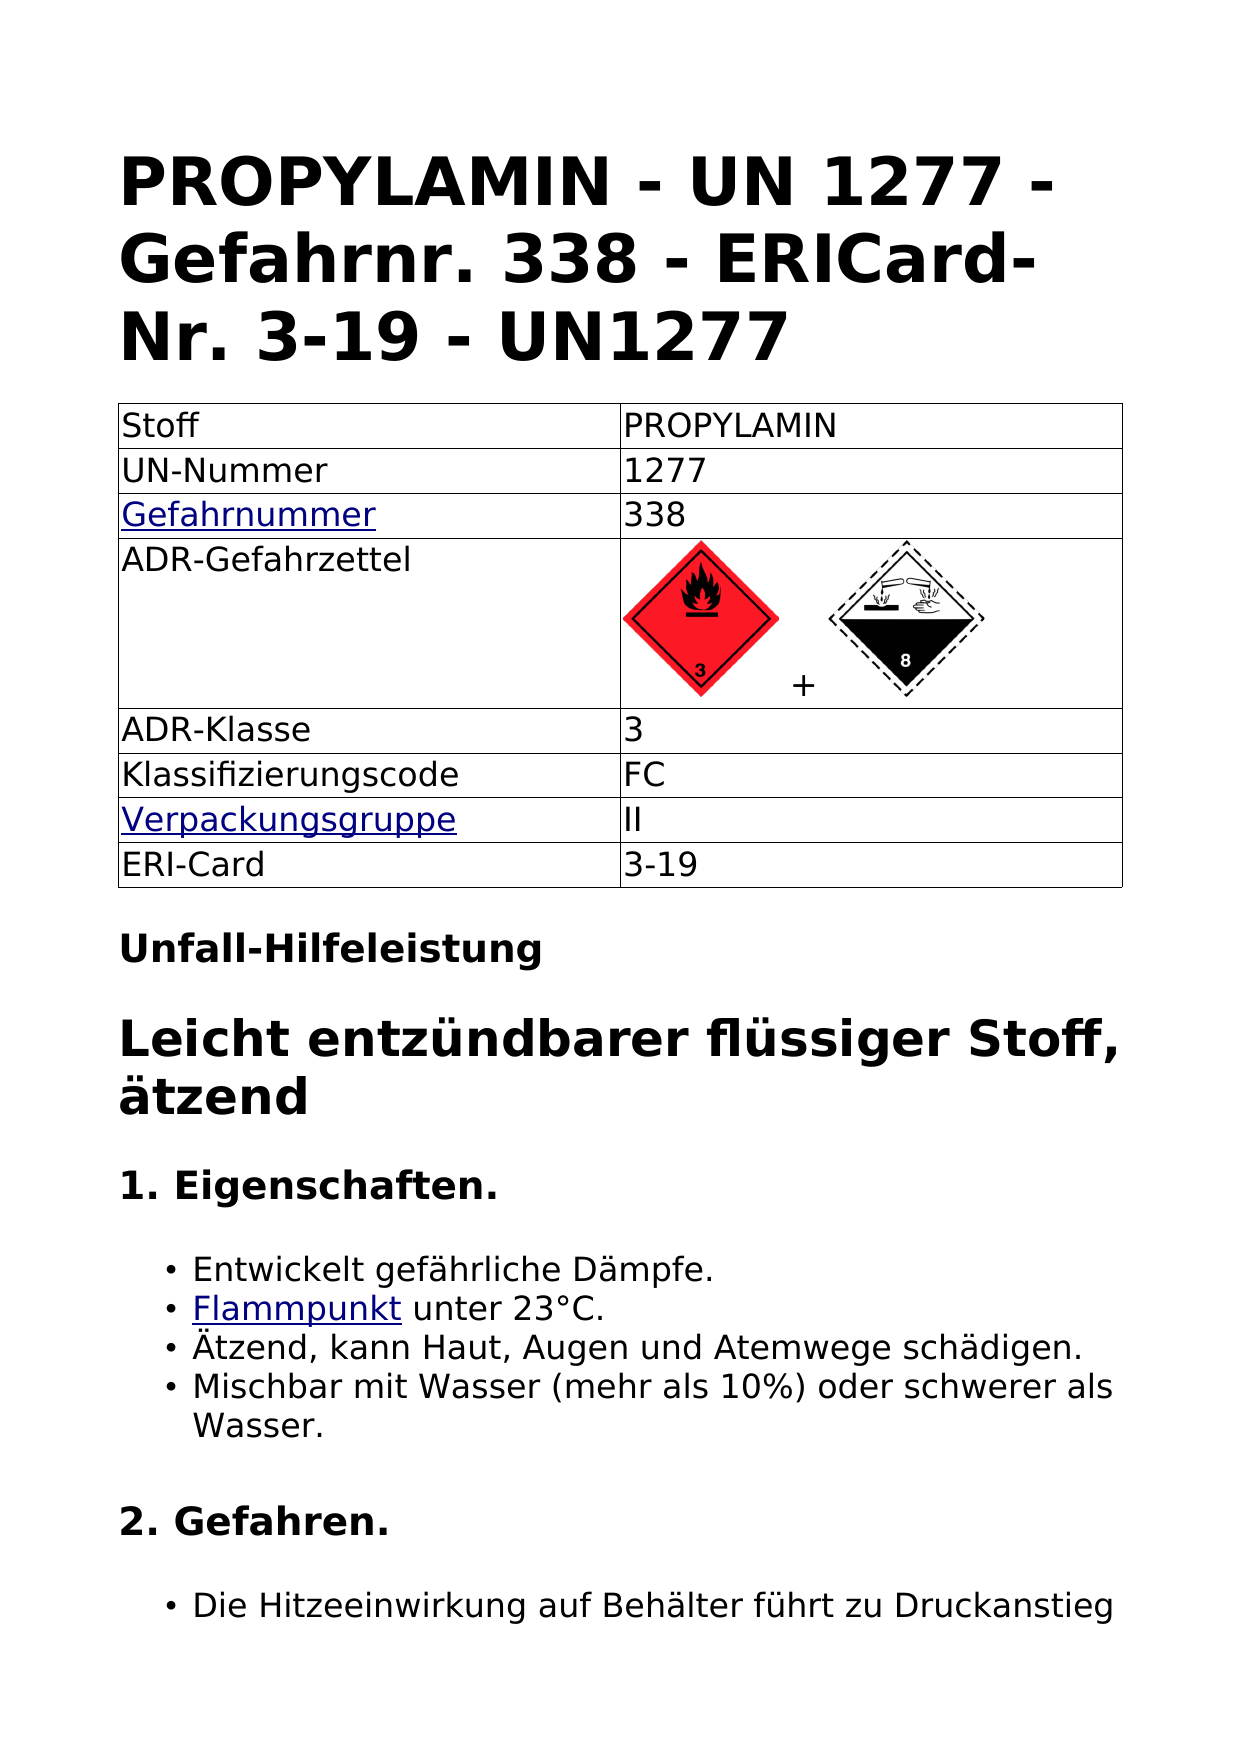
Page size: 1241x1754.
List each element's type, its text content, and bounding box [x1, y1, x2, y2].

table_header PROPYLAMIN [621, 404, 1122, 448]
list Flammpunkt unter 23°C. [177, 1289, 1122, 1328]
table_cell 3 [621, 709, 1122, 752]
table_header Stoff [119, 404, 620, 448]
table_cell 338 [621, 494, 1122, 538]
list Entwickelt gefährliche Dämpfe. [177, 1251, 1122, 1289]
table_cell 1277 [621, 449, 1122, 493]
table_cell UN-Nummer [119, 449, 620, 493]
subtitle 1. Eigenschaften. [118, 1163, 1122, 1209]
subtitle PROPYLAMIN - UN 1277 - Gefahrnr. 338 - ERICard-Nr. 3-19 - UN1277 [118, 143, 1122, 376]
table_cell 3-19 [621, 843, 1122, 887]
table_cell FC [621, 754, 1122, 797]
subtitle Unfall-Hilfeleistung [118, 927, 1122, 972]
subtitle Leicht entzündbarer flüssiger Stoff, ätzend [118, 1009, 1122, 1126]
table_cell II [621, 798, 1122, 842]
subtitle 2. Gefahren. [118, 1499, 1122, 1544]
table_cell + [621, 539, 1122, 708]
list Mischbar mit Wasser (mehr als 10%) oder schwerer als Wasser. [177, 1367, 1122, 1445]
list Ätzend, kann Haut, Augen und Atemwege schädigen. [177, 1328, 1122, 1367]
table_cell Gefahrnummer [119, 494, 620, 538]
table_cell Klassifizierungscode [119, 754, 620, 797]
table_cell ADR-Gefahrzettel [119, 539, 620, 708]
table_cell ADR-Klasse [119, 709, 620, 752]
picture [622, 540, 780, 697]
table_cell Verpackungsgruppe [119, 798, 620, 842]
list Die Hitzeeinwirkung auf Behälter führt zu Druckanstieg [177, 1587, 1122, 1625]
picture [828, 540, 985, 697]
table_cell ERI-Card [119, 843, 620, 887]
